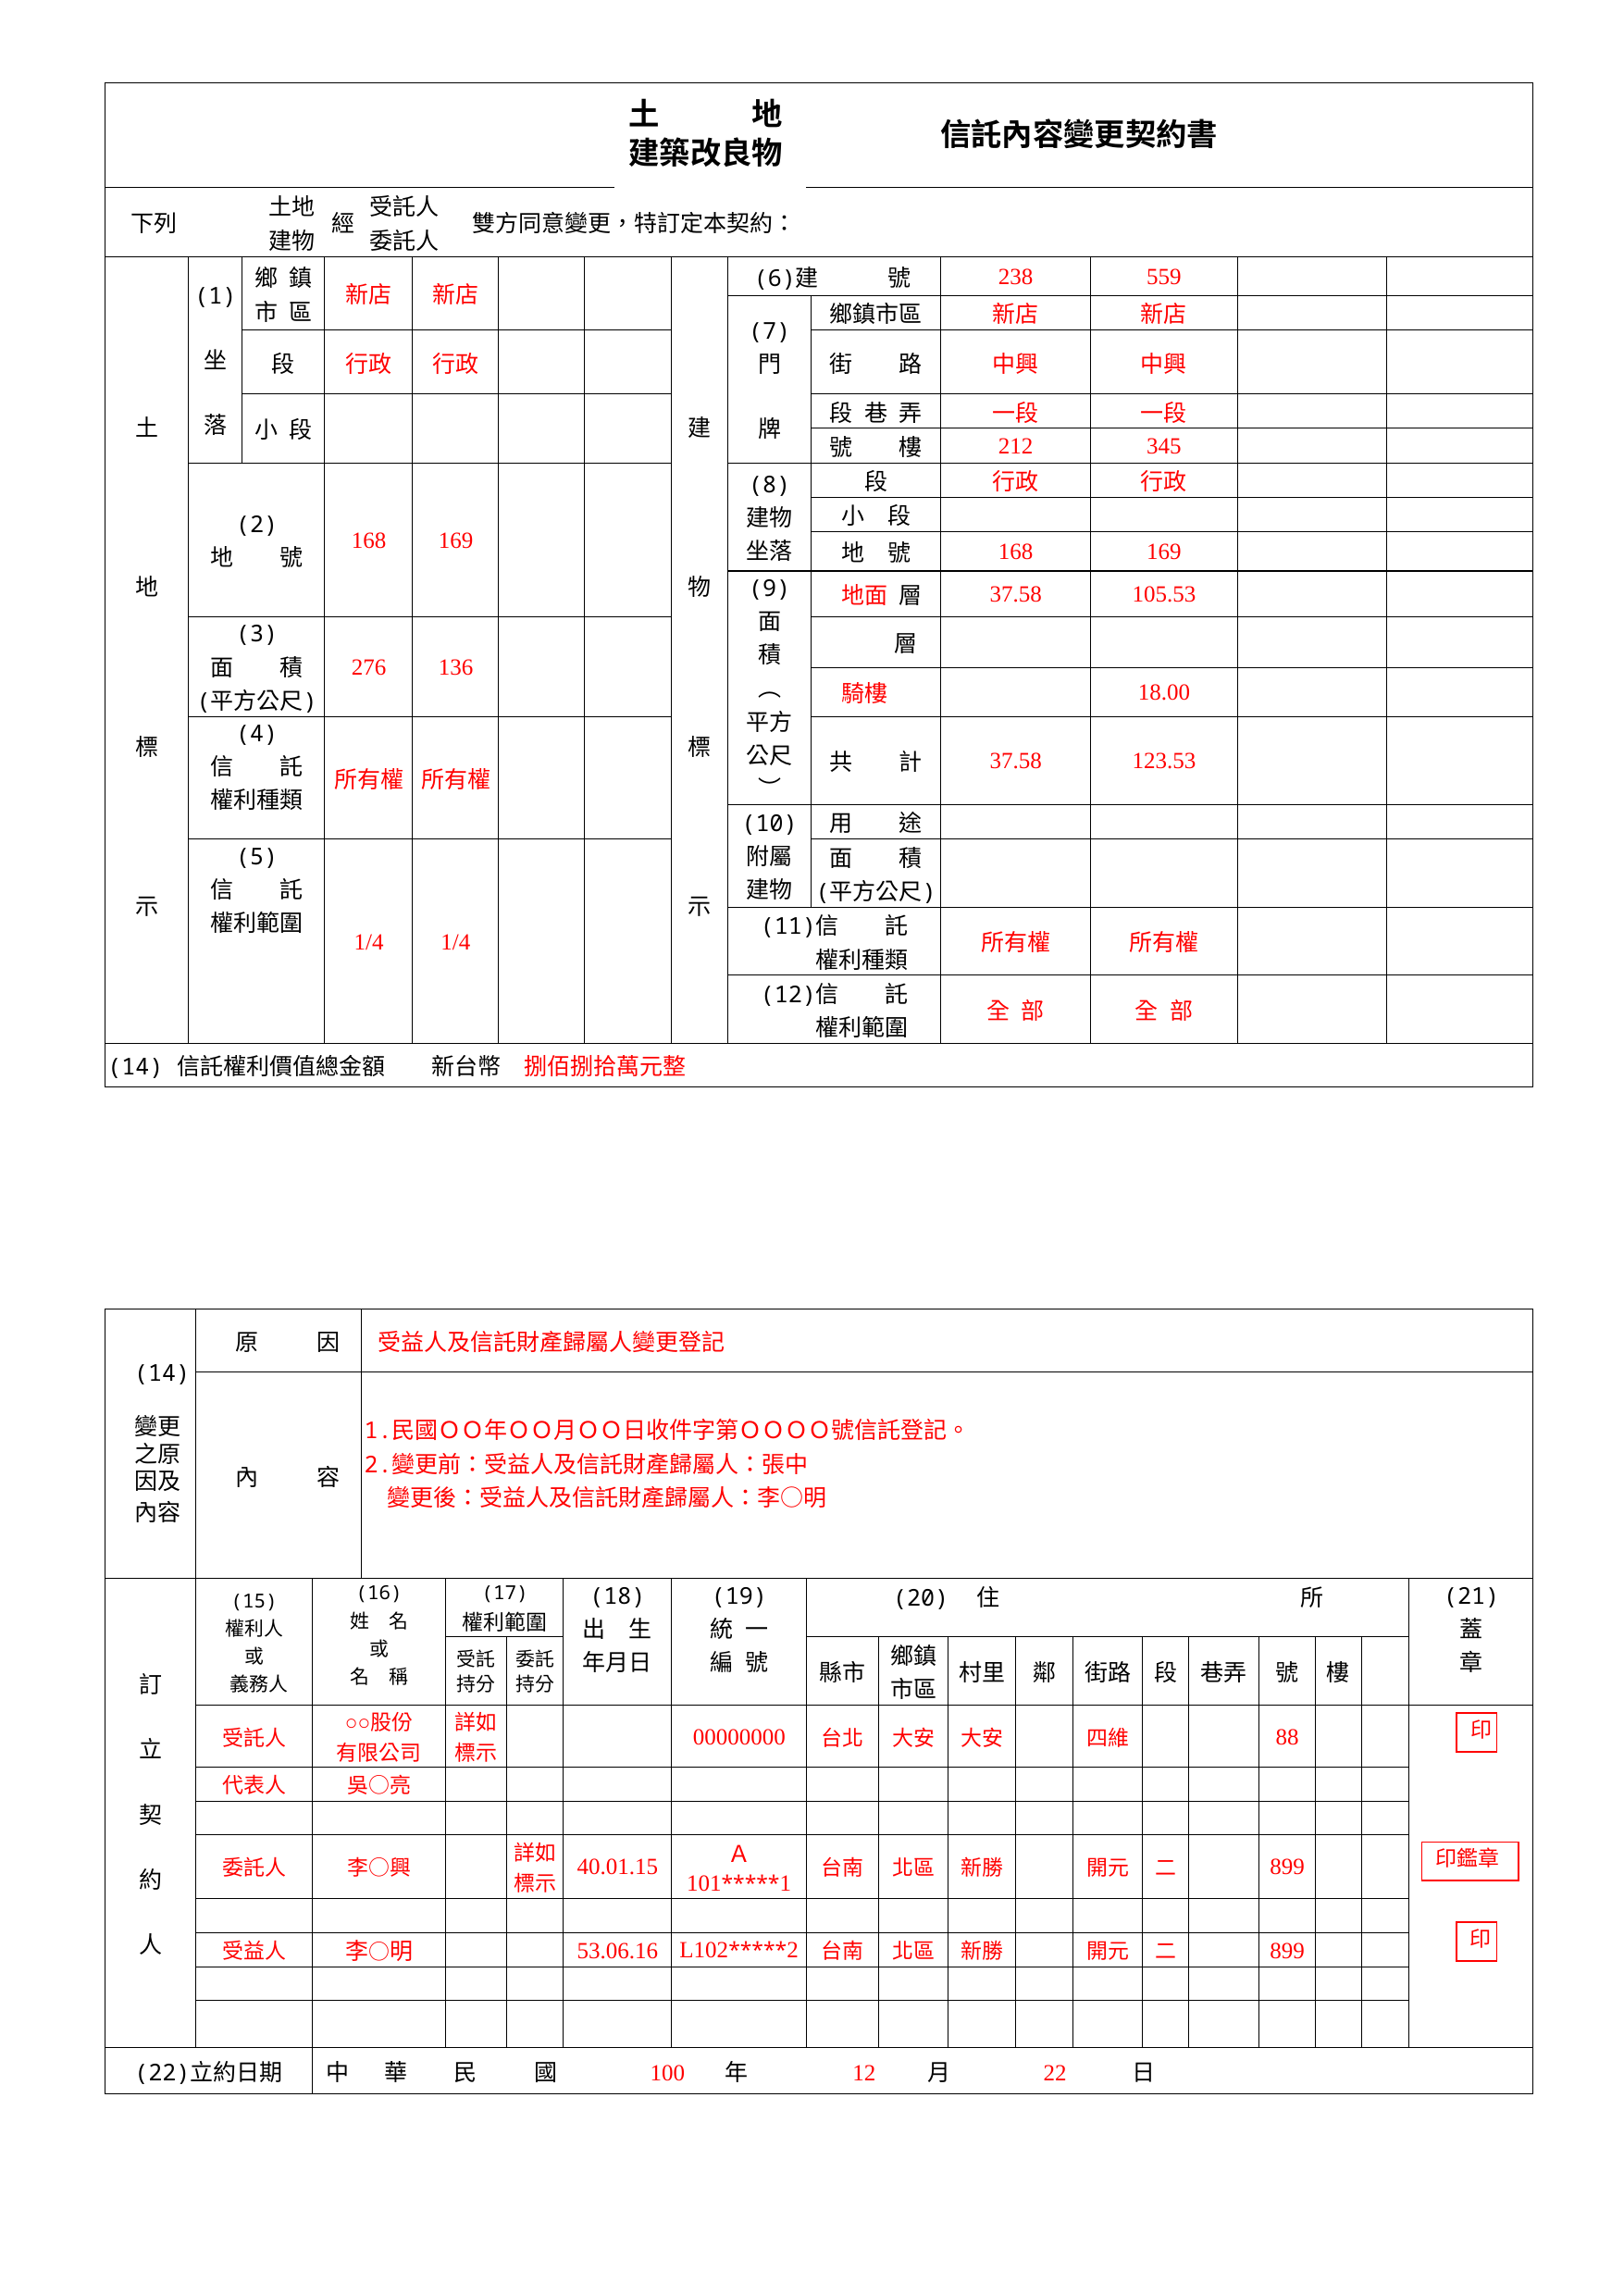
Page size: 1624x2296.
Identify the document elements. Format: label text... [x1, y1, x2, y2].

table_cell 巷弄 [1189, 1637, 1258, 1705]
table_cell [1387, 975, 1532, 1043]
table_cell [1316, 1835, 1361, 1898]
table_cell [1238, 498, 1386, 531]
table_cell 行政 [413, 330, 498, 393]
table_cell [1362, 1835, 1408, 1898]
table_cell [1387, 908, 1532, 974]
table_cell 土 地 標 示 [105, 257, 188, 1043]
table_cell 鄉 鎮 市 區 [242, 257, 324, 329]
table_cell 段 巷 弄 [812, 394, 940, 428]
table_cell 一段 [1091, 394, 1237, 428]
table_cell [413, 394, 498, 462]
table_cell 新店 [413, 257, 498, 329]
table_cell 委託持分 [507, 1637, 563, 1705]
table_cell [1189, 1768, 1258, 1801]
table_cell (18) 出 生 年月日 [564, 1579, 671, 1705]
table_cell [196, 1967, 312, 2000]
table_cell [1387, 498, 1532, 531]
table_cell 新勝 [948, 1835, 1015, 1898]
table_cell 123.53 [1091, 717, 1237, 804]
table_cell 345 [1091, 428, 1237, 462]
table_cell [313, 1899, 445, 1932]
table_cell 建物 [266, 222, 329, 256]
table_cell [1387, 717, 1532, 804]
table_cell 訂 立 契 約 人 [105, 1579, 195, 2047]
table_cell [105, 1087, 1533, 1309]
table_cell [1362, 1967, 1408, 2000]
table_cell (14) 信託權利價值總金額 新台幣 捌佰捌拾萬元整 [105, 1044, 1532, 1086]
table_cell [507, 1899, 563, 1932]
table_cell [1238, 296, 1386, 329]
table_cell [585, 257, 671, 329]
table_cell [1316, 1768, 1361, 1801]
table_cell (19) 統 一 編 號 [672, 1579, 806, 1705]
table_cell (16) 姓 名 或 名 稱 [313, 1579, 445, 1705]
table_cell [507, 1768, 563, 1801]
table_cell [507, 1967, 563, 2000]
table_cell [564, 1899, 671, 1932]
table_cell [1143, 1706, 1188, 1767]
table_cell 北區 [879, 1933, 948, 1967]
table_cell [446, 1967, 506, 2000]
table_cell [446, 2001, 506, 2047]
table_cell 18.00 [1091, 668, 1237, 715]
table_cell 全 部 [1091, 975, 1237, 1043]
table_cell 詳如標示 [507, 1835, 563, 1898]
table_cell (22)立約日期 [105, 2048, 312, 2093]
table_cell [196, 2001, 312, 2047]
table_cell [1238, 805, 1386, 838]
table_cell 1/4 [413, 839, 498, 1043]
table_cell (9) 面 積 ︵ 平方 公尺 ︶ [728, 572, 811, 804]
table_cell 委託人 [366, 222, 469, 256]
table_cell [1387, 532, 1532, 570]
table_cell 一段 [941, 394, 1090, 428]
table_cell [1091, 617, 1237, 667]
table_cell 段 [812, 464, 940, 497]
table_cell [879, 1967, 948, 2000]
table_cell [585, 394, 671, 462]
table_cell 原 因 [196, 1309, 361, 1371]
table_cell 899 [1259, 1835, 1315, 1898]
table_cell [446, 1802, 506, 1834]
table_cell 大安 [948, 1706, 1015, 1767]
table_cell 168 [325, 464, 412, 616]
table_cell 二 [1143, 1835, 1188, 1898]
table_cell 鄉鎮市區 [812, 296, 940, 329]
table_cell [1259, 1768, 1315, 1801]
table_cell [807, 2001, 878, 2047]
table_cell [1362, 1768, 1408, 1801]
table_cell 00000000 [672, 1706, 806, 1767]
table_cell [1073, 1802, 1142, 1834]
table_cell [499, 617, 584, 715]
table_cell 台南 [807, 1933, 878, 1967]
table_cell [1238, 464, 1386, 497]
table_cell 建 物 標 示 [672, 257, 727, 1043]
table_cell [879, 1802, 948, 1834]
table_cell [507, 2001, 563, 2047]
table_cell [1362, 1637, 1408, 1705]
table_cell [1238, 668, 1386, 715]
table_cell [879, 1899, 948, 1932]
table_cell 經 [329, 188, 366, 256]
table_cell [1189, 1899, 1258, 1932]
table_cell [1387, 394, 1532, 428]
table_cell 層 [812, 617, 940, 667]
table_cell [672, 1802, 806, 1834]
table_cell [1316, 2001, 1361, 2047]
table_cell (5) 信 託 權利範圍 [189, 839, 324, 1043]
table_cell (14) 變更 之原 因及 內容 [105, 1309, 195, 1578]
table_cell 下列 [105, 188, 266, 256]
table_cell (10) 附屬 建物 [728, 805, 811, 907]
table_cell [564, 2001, 671, 2047]
table_cell [1016, 2001, 1072, 2047]
table_cell 53.06.16 [564, 1933, 671, 1967]
table_cell [1387, 464, 1532, 497]
table_cell [1238, 908, 1386, 974]
table_cell [1143, 1899, 1188, 1932]
table_cell [1016, 1802, 1072, 1834]
table_cell [1387, 428, 1532, 462]
table_cell 212 [941, 428, 1090, 462]
table_cell 號 樓 [812, 428, 940, 462]
table_cell [1016, 1835, 1072, 1898]
table_cell [807, 1899, 878, 1932]
table_cell 代表人 [196, 1768, 312, 1801]
table_cell [1316, 1967, 1361, 2000]
table_cell [499, 330, 584, 393]
table_cell 169 [413, 464, 498, 616]
table_cell [1238, 257, 1386, 295]
table_cell [1091, 839, 1237, 907]
table_cell 中興 [941, 330, 1090, 393]
table_cell [446, 1933, 506, 1967]
table_cell [1259, 1802, 1315, 1834]
table_cell (12)信 託 權利範圍 [728, 975, 940, 1043]
table_cell 169 [1091, 532, 1237, 570]
table_cell 中 華 民 國 100 年 12 月 22 日 [313, 2048, 1532, 2093]
table_cell [1073, 1967, 1142, 2000]
table_cell 街路 [1073, 1637, 1142, 1705]
table_cell [196, 1899, 312, 1932]
table_cell [1016, 1967, 1072, 2000]
table_cell [1238, 394, 1386, 428]
table_cell [585, 330, 671, 393]
table_cell 開元 [1073, 1835, 1142, 1898]
table_cell 吳○亮 [313, 1768, 445, 1801]
table_cell 地面 層 [812, 572, 940, 616]
table_cell 小 段 [812, 498, 940, 531]
table_cell 37.58 [941, 572, 1090, 616]
table_cell [1362, 1706, 1408, 1767]
table_cell [1143, 2001, 1188, 2047]
table_cell [1189, 1933, 1258, 1967]
table_cell 新店 [941, 296, 1090, 329]
table_cell [1316, 1933, 1361, 1967]
table_cell [1189, 1835, 1258, 1898]
table_cell 所有權 [325, 717, 412, 838]
table_cell 276 [325, 617, 412, 715]
table_cell 所有權 [413, 717, 498, 838]
table_cell [1016, 1706, 1072, 1767]
table_cell [948, 1899, 1015, 1932]
table_cell 內 容 [196, 1372, 361, 1578]
table_cell 168 [941, 532, 1090, 570]
table_cell [499, 717, 584, 838]
table_cell [879, 1768, 948, 1801]
table_cell [941, 668, 1090, 715]
table_cell ○○股份 有限公司 [313, 1706, 445, 1767]
table_cell [879, 2001, 948, 2047]
table_cell [1016, 1768, 1072, 1801]
table_cell [1143, 1768, 1188, 1801]
table_cell [807, 1768, 878, 1801]
table_cell (21) 蓋 章 [1409, 1579, 1532, 1705]
table_cell 街 路 [812, 330, 940, 393]
table_cell [672, 2001, 806, 2047]
table_cell [564, 1706, 671, 1767]
table_cell [672, 1899, 806, 1932]
table_cell 37.58 [941, 717, 1090, 804]
table_cell [807, 1967, 878, 2000]
table_cell [1091, 805, 1237, 838]
table_cell 雙方同意變更，特訂定本契約： [469, 188, 1532, 256]
table_cell 縣市 [807, 1637, 878, 1705]
table_cell 所有權 [941, 908, 1090, 974]
table_cell [1387, 296, 1532, 329]
table_cell 地 號 [812, 532, 940, 570]
table_cell [941, 498, 1090, 531]
table_cell [1238, 330, 1386, 393]
table_cell 大安 [879, 1706, 948, 1767]
table_cell 中興 [1091, 330, 1237, 393]
table_cell [1238, 717, 1386, 804]
table_cell 559 [1091, 257, 1237, 295]
table_cell 鄰 [1016, 1637, 1072, 1705]
table_cell [1387, 257, 1532, 295]
table_cell [507, 1802, 563, 1834]
table_cell 委託人 [196, 1835, 312, 1898]
table_cell [1073, 1768, 1142, 1801]
table_cell 238 [941, 257, 1090, 295]
table_cell [941, 805, 1090, 838]
table_cell [1189, 1706, 1258, 1767]
table_cell [585, 717, 671, 838]
table_cell [585, 464, 671, 616]
table_cell (8) 建物 坐落 [728, 464, 811, 570]
table_cell [1143, 1802, 1188, 1834]
table_cell [1189, 2001, 1258, 2047]
table_cell 新店 [1091, 296, 1237, 329]
table_cell 李○明 [313, 1933, 445, 1967]
table_cell [1387, 330, 1532, 393]
table_cell 村里 [948, 1637, 1015, 1705]
table_cell [313, 1802, 445, 1834]
table_cell [1238, 839, 1386, 907]
table_cell [499, 257, 584, 329]
table_cell [948, 1768, 1015, 1801]
table_cell [499, 464, 584, 616]
table_cell [507, 1706, 563, 1767]
table_cell (1) 坐 落 [189, 257, 242, 462]
table_cell 號 [1259, 1637, 1315, 1705]
table_cell 105.53 [1091, 572, 1237, 616]
table_cell 所有權 [1091, 908, 1237, 974]
table_cell (4) 信 託 權利種類 [189, 717, 324, 838]
table_cell 李○興 [313, 1835, 445, 1898]
table_cell 台南 [807, 1835, 878, 1898]
table_cell Ａ101*****1 [672, 1835, 806, 1898]
table_cell 開元 [1073, 1933, 1142, 1967]
table_cell 行政 [941, 464, 1090, 497]
table_cell [1143, 1967, 1188, 2000]
table_cell [948, 1967, 1015, 2000]
table_cell [941, 617, 1090, 667]
table_cell [1189, 1802, 1258, 1834]
table_cell 受託持分 [446, 1637, 506, 1705]
table_cell 88 [1259, 1706, 1315, 1767]
table_cell [1362, 1899, 1408, 1932]
table_cell [1409, 1706, 1532, 2047]
table_cell 詳如標示 [446, 1706, 506, 1767]
table_cell [1316, 1899, 1361, 1932]
table_cell (7) 門 牌 [728, 296, 811, 462]
table_cell [1259, 2001, 1315, 2047]
table_cell (6)建 號 [728, 257, 940, 295]
table_cell [1189, 1967, 1258, 2000]
table_cell [948, 1802, 1015, 1834]
table_cell [1387, 805, 1532, 838]
table_cell [313, 1967, 445, 2000]
table_cell 40.01.15 [564, 1835, 671, 1898]
table_cell (15) 權利人 或 義務人 [196, 1579, 312, 1705]
table_cell [585, 617, 671, 715]
table_cell 新勝 [948, 1933, 1015, 1967]
table_cell 1/4 [325, 839, 412, 1043]
table_cell [1016, 1899, 1072, 1932]
table_cell [325, 394, 412, 462]
table_cell [446, 1835, 506, 1898]
table_cell 行政 [325, 330, 412, 393]
table_cell [672, 1768, 806, 1801]
table_cell [1016, 1933, 1072, 1967]
table_cell [196, 1802, 312, 1834]
table_cell [1259, 1899, 1315, 1932]
table_cell (2) 地 號 [189, 464, 324, 616]
table_cell [948, 2001, 1015, 2047]
table_cell [564, 1967, 671, 2000]
table_cell 樓 [1316, 1637, 1361, 1705]
table_cell [1387, 617, 1532, 667]
table_cell 段 [1143, 1637, 1188, 1705]
table_cell [564, 1802, 671, 1834]
table_cell [1387, 572, 1532, 616]
table_header 信託內容變更契約書 [105, 83, 1532, 192]
table_cell [313, 2001, 445, 2047]
table_cell 共 計 [812, 717, 940, 804]
table_cell L102*****2 [672, 1933, 806, 1967]
table_cell [499, 839, 584, 1043]
table_cell 136 [413, 617, 498, 715]
table_cell [807, 1802, 878, 1834]
table_cell [499, 394, 584, 462]
table_cell (20) 住 所 [807, 1579, 1408, 1636]
table_cell [1387, 839, 1532, 907]
table_cell [1238, 572, 1386, 616]
table_cell 受託人 [196, 1706, 312, 1767]
table_cell [446, 1899, 506, 1932]
table_cell [1316, 1706, 1361, 1767]
table_cell [1316, 1802, 1361, 1834]
table_cell [1387, 668, 1532, 715]
table_cell 台北 [807, 1706, 878, 1767]
table_cell [672, 1967, 806, 2000]
table_cell [941, 839, 1090, 907]
table_cell [564, 1768, 671, 1801]
table_cell [446, 1768, 506, 1801]
table_cell [1091, 498, 1237, 531]
table_cell 二 [1143, 1933, 1188, 1967]
table_cell [1073, 2001, 1142, 2047]
table_cell 受託人 [366, 188, 469, 221]
table_cell 面 積 (平方公尺) [812, 839, 940, 907]
table_cell [1259, 1967, 1315, 2000]
table_cell [1362, 1933, 1408, 1967]
table_cell [1238, 617, 1386, 667]
table_cell 段 [242, 330, 324, 393]
table_cell [507, 1933, 563, 1967]
table_cell 行政 [1091, 464, 1237, 497]
table_cell 899 [1259, 1933, 1315, 1967]
table_cell 新店 [325, 257, 412, 329]
table_cell [1238, 532, 1386, 570]
table_cell [585, 839, 671, 1043]
table_cell [1238, 975, 1386, 1043]
table_cell 全 部 [941, 975, 1090, 1043]
table_cell 鄉鎮 市區 [879, 1637, 948, 1705]
table_cell [1362, 2001, 1408, 2047]
table_cell 北區 [879, 1835, 948, 1898]
table_cell 用 途 [812, 805, 940, 838]
table_cell 騎樓 [812, 668, 940, 715]
table_cell 1.民國ＯＯ年ＯＯ月ＯＯ日收件字第ＯＯＯＯ號信託登記。 2.變更前：受益人及信託財產歸屬人：張中 變更後：受益人及信託財產歸屬人：李○明 [362, 1372, 1532, 1578]
table_cell [1362, 1802, 1408, 1834]
table_cell (11)信 託 權利種類 [728, 908, 940, 974]
table_cell 四維 [1073, 1706, 1142, 1767]
table_cell (17) 權利範圍 [446, 1579, 563, 1636]
table_cell (3) 面 積 (平方公尺) [189, 617, 324, 715]
table_cell 土地 [266, 188, 329, 221]
table_cell 受益人 [196, 1933, 312, 1967]
table_cell [1238, 428, 1386, 462]
table_cell 受益人及信託財產歸屬人變更登記 [362, 1309, 1532, 1371]
table_cell 小 段 [242, 394, 324, 462]
table_cell [1073, 1899, 1142, 1932]
